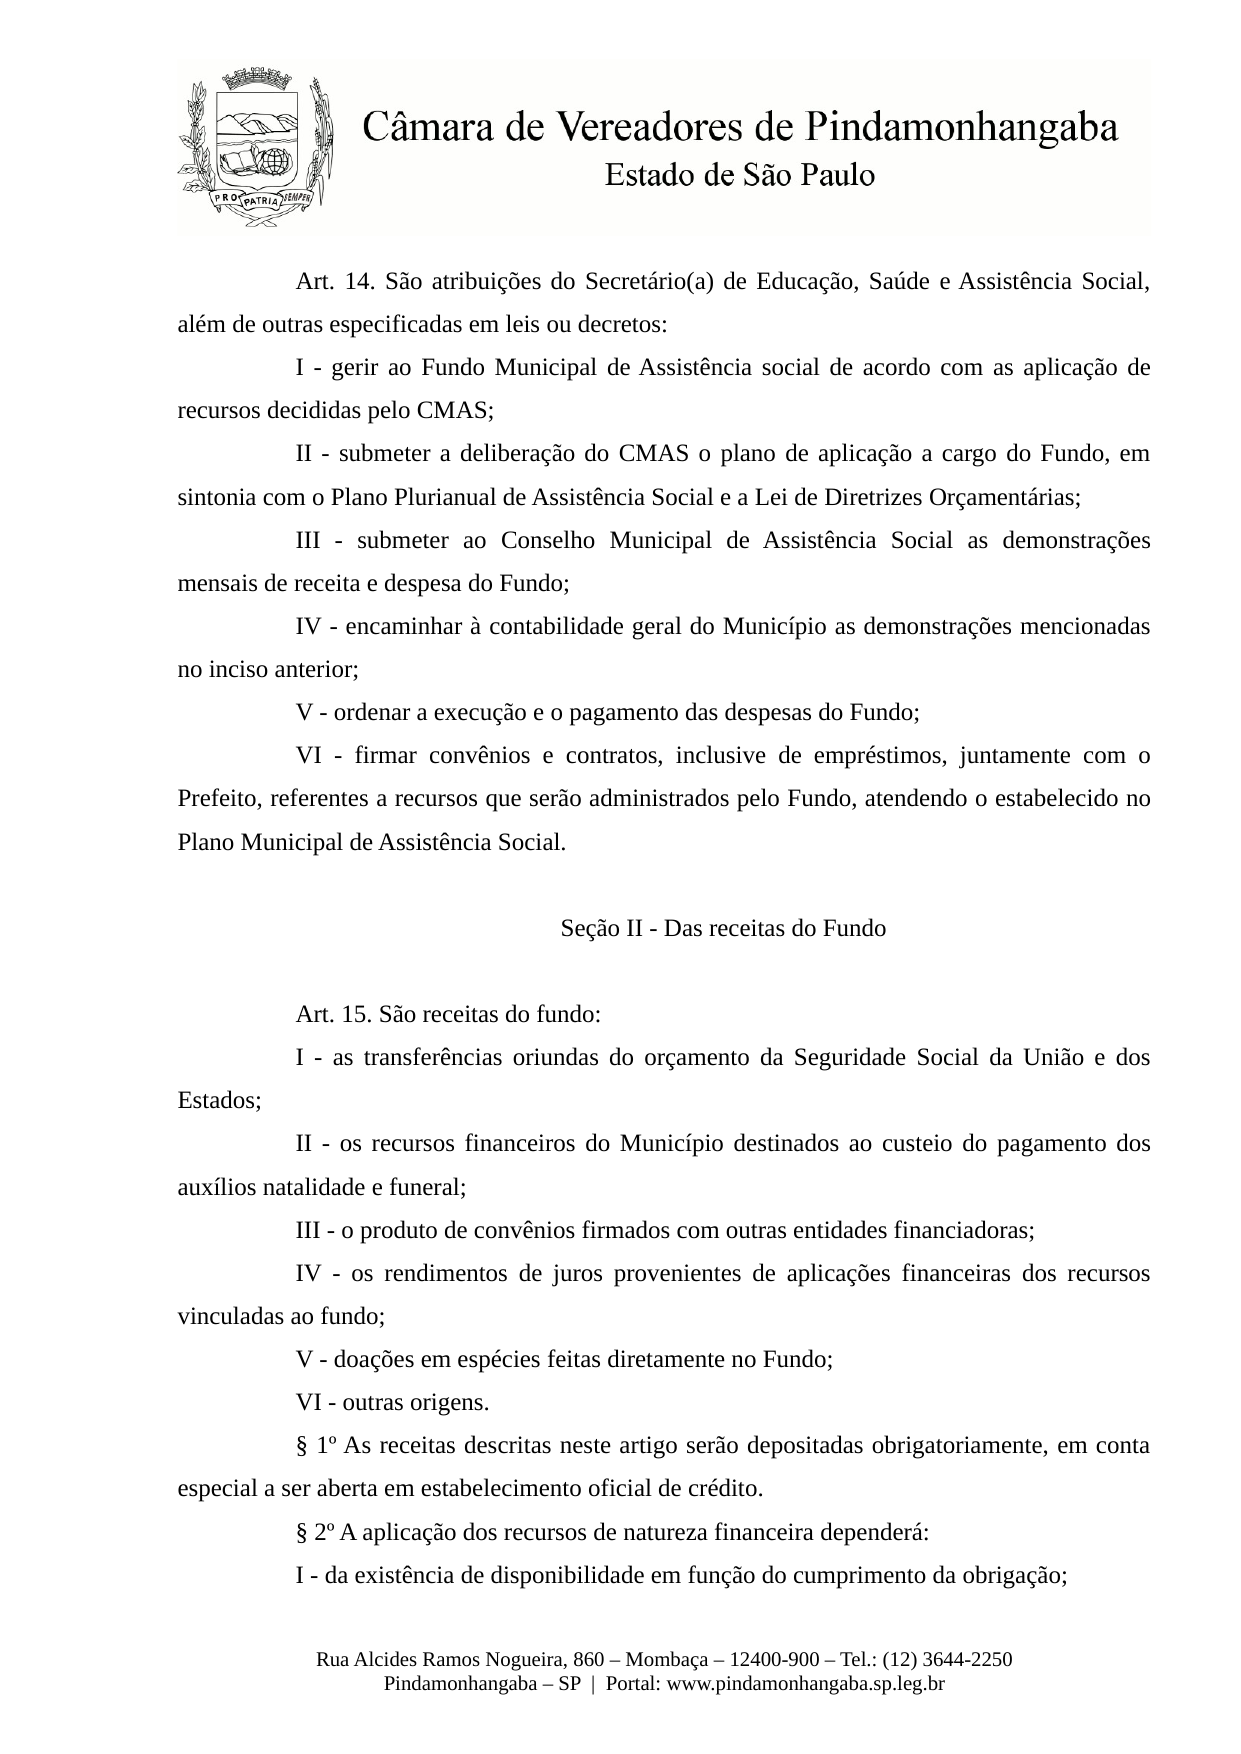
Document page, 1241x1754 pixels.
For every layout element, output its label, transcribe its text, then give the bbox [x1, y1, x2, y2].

picture [177, 59, 1152, 236]
text III - submeter ao Conselho Municipal de Assistência Social as demonstrações mensais de receita e despesa do Fundo; [177, 525, 1152, 597]
text II - os recursos financeiros do Município destinados ao custeio do pagamento dos auxílios natalidade e funeral; [177, 1128, 1152, 1200]
text I - da existência de disponibilidade em função do cumprimento da obrigação; [177, 1560, 1152, 1588]
text II - submeter a deliberação do CMAS o plano de aplicação a cargo do Fundo, em sintonia com o Plano Plurianual de Assistência Social e a Lei de Diretrizes Orçamentárias; [177, 438, 1152, 510]
text IV - os rendimentos de juros provenientes de aplicações financeiras dos recursos vinculadas ao fundo; [177, 1258, 1152, 1330]
text Art. 14. São atribuições do Secretário(a) de Educação, Saúde e Assistência Social, além de outras especificadas em leis ou decretos: [177, 266, 1152, 338]
text § 1º As receitas descritas neste artigo serão depositadas obrigatoriamente, em conta especial a ser aberta em estabelecimento oficial de crédito. [177, 1430, 1152, 1502]
text V - ordenar a execução e o pagamento das despesas do Fundo; [177, 697, 1152, 726]
text I - gerir ao Fundo Municipal de Assistência social de acordo com as aplicação de recursos decididas pelo CMAS; [177, 352, 1152, 424]
text VI - outras origens. [177, 1387, 1152, 1416]
text V - doações em espécies feitas diretamente no Fundo; [177, 1344, 1152, 1373]
text VI - firmar convênios e contratos, inclusive de empréstimos, juntamente com o Prefeito, referentes a recursos que serão administrados pelo Fundo, atendendo o estabelecido no Plano Municipal de Assistência Social. [177, 740, 1152, 855]
text III - o produto de convênios firmados com outras entidades financiadoras; [177, 1215, 1152, 1243]
text IV - encaminhar à contabilidade geral do Município as demonstrações mencionadas no inciso anterior; [177, 611, 1152, 683]
text Seção II - Das receitas do Fundo [177, 913, 1152, 942]
text § 2º A aplicação dos recursos de natureza financeira dependerá: [177, 1517, 1152, 1545]
text I - as transferências oriundas do orçamento da Seguridade Social da União e dos Estados; [177, 1042, 1152, 1114]
text Art. 15. São receitas do fundo: [177, 999, 1152, 1028]
